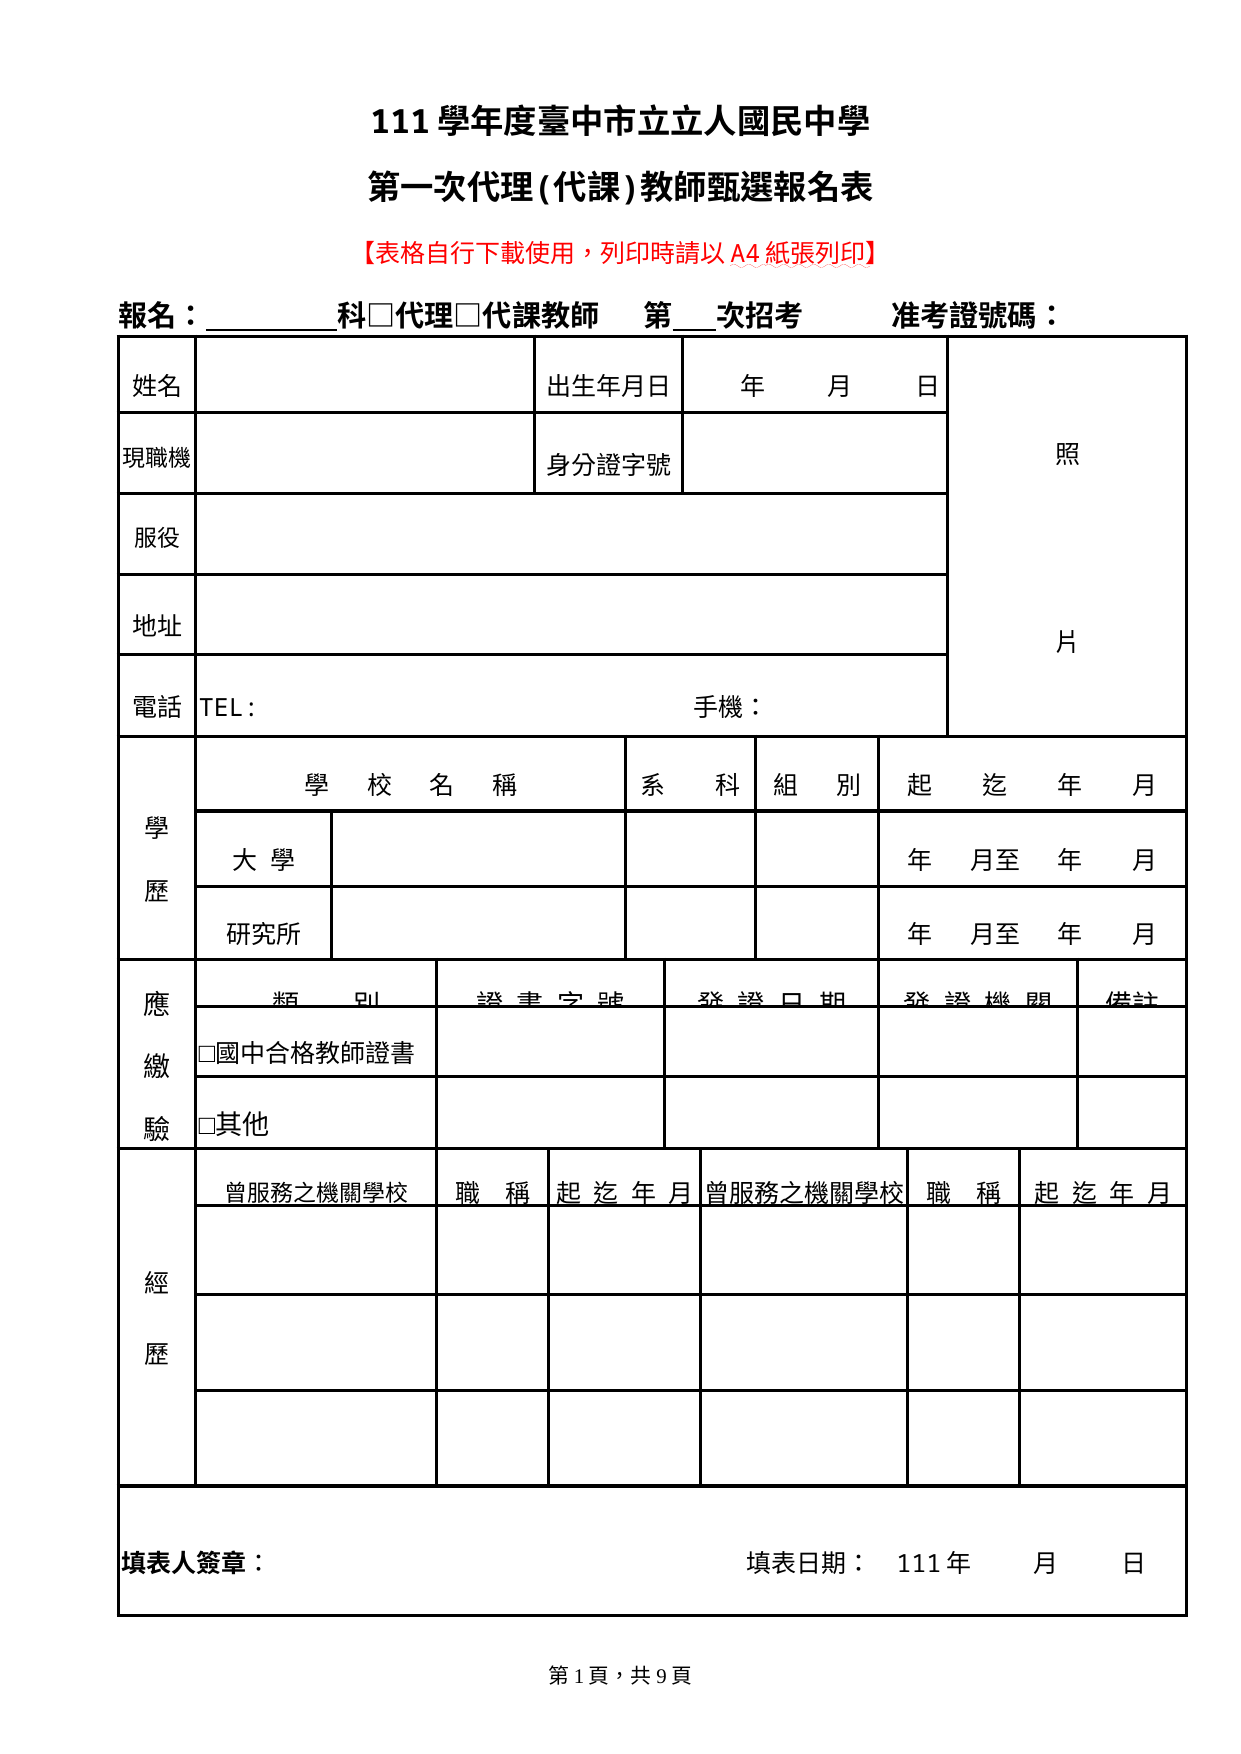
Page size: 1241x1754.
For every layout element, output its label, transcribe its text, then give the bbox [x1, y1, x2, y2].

table_cell 曾服務之機關學校 [197, 1150, 435, 1204]
text 第一次代理(代課)教師甄選報名表 [118, 161, 1122, 209]
table_cell [333, 888, 624, 958]
table_cell 系 科 [627, 738, 754, 809]
table_cell [625, 1078, 663, 1147]
table_cell [438, 1078, 625, 1147]
table_cell [1079, 1008, 1185, 1075]
table_cell [702, 1296, 906, 1389]
table_cell 職 稱 [909, 1150, 1018, 1204]
table_cell 發 證 機 關 [880, 961, 1076, 1005]
table_cell 地址 [120, 576, 194, 652]
table_cell [550, 1296, 699, 1389]
table_cell [438, 1392, 547, 1484]
table_cell [666, 1078, 877, 1147]
table_cell 年 月至 年 月 [880, 888, 1185, 958]
table_cell 起 迄 年 月 [880, 738, 1185, 809]
table_cell 組 別 [757, 738, 877, 809]
table_cell [880, 1078, 1076, 1147]
table_cell [197, 576, 946, 652]
table_cell 服役 情形 [120, 495, 194, 573]
table_cell [197, 414, 533, 492]
table_cell [625, 1008, 663, 1075]
table_header [197, 338, 533, 411]
table_cell 年 月至 年 月 [880, 813, 1185, 884]
table_cell 備註 [1079, 961, 1185, 1005]
table_cell 應 繳 驗 證 件 [120, 961, 194, 1147]
table_cell 類 別 [197, 961, 435, 1005]
table_cell [909, 1207, 1018, 1293]
text 111學年度臺中市立立人國民中學 [118, 95, 1122, 144]
table_cell [438, 1296, 547, 1389]
table_cell □國中合格教師證書 [197, 1008, 435, 1075]
table_cell [702, 1207, 906, 1293]
table_cell [909, 1296, 1018, 1389]
table_cell □免役 □役畢 □服役中 [197, 495, 946, 573]
table_cell [197, 1392, 435, 1484]
table_cell [757, 888, 877, 958]
table_header 姓名 [120, 338, 194, 411]
table_cell [702, 1392, 906, 1484]
text 報名： 科□代理□代課教師 第 次招考 准考證號碼： [118, 272, 1122, 334]
table_cell [627, 813, 754, 884]
table_cell [666, 1008, 877, 1075]
table_cell [1021, 1207, 1185, 1293]
table_cell [627, 888, 754, 958]
table_header 年 月 日 [684, 338, 946, 411]
table_cell □其他 [197, 1078, 435, 1147]
table_cell [880, 1008, 1076, 1075]
table_cell 曾服務之機關學校 [702, 1150, 906, 1204]
table_cell 起 迄 年 月 [550, 1150, 699, 1204]
table_header 照 片 [949, 338, 1185, 734]
table_cell 填表人簽章： 填表日期： 111年 月 日 [120, 1488, 1185, 1614]
table_cell [1021, 1392, 1185, 1484]
table_cell 學 校 名 稱 [197, 738, 624, 809]
table_cell 電話 [120, 656, 194, 734]
table_cell [438, 1207, 547, 1293]
table_cell [550, 1392, 699, 1484]
table_cell [197, 1207, 435, 1293]
table_cell [333, 813, 624, 884]
table_cell [684, 414, 946, 492]
table_cell [757, 813, 877, 884]
table_cell 發 證 日 期 [666, 961, 877, 1005]
table_cell 大 學 [197, 813, 330, 884]
table_cell [1021, 1296, 1185, 1389]
table_cell [1079, 1078, 1185, 1147]
text 【表格自行下載使用，列印時請以A4紙張列印】 [118, 209, 1122, 272]
table_cell [197, 1296, 435, 1389]
table_cell 身分證字號 [536, 414, 681, 492]
table_cell TEL: 手機： [197, 656, 946, 734]
table_cell [438, 1008, 625, 1075]
table_cell 職 稱 [438, 1150, 547, 1204]
table_cell 學 歷 [120, 738, 194, 958]
table_cell 研究所 [197, 888, 330, 958]
table_cell 現職機關學校 [120, 414, 194, 492]
table_cell 經 歷 [120, 1150, 194, 1484]
table_cell [909, 1392, 1018, 1484]
table_header 出生年月日 [536, 338, 681, 411]
table_cell 起 迄 年 月 [1021, 1150, 1185, 1204]
table_cell 證 書 字 號 [438, 961, 663, 1005]
table_cell [550, 1207, 699, 1293]
